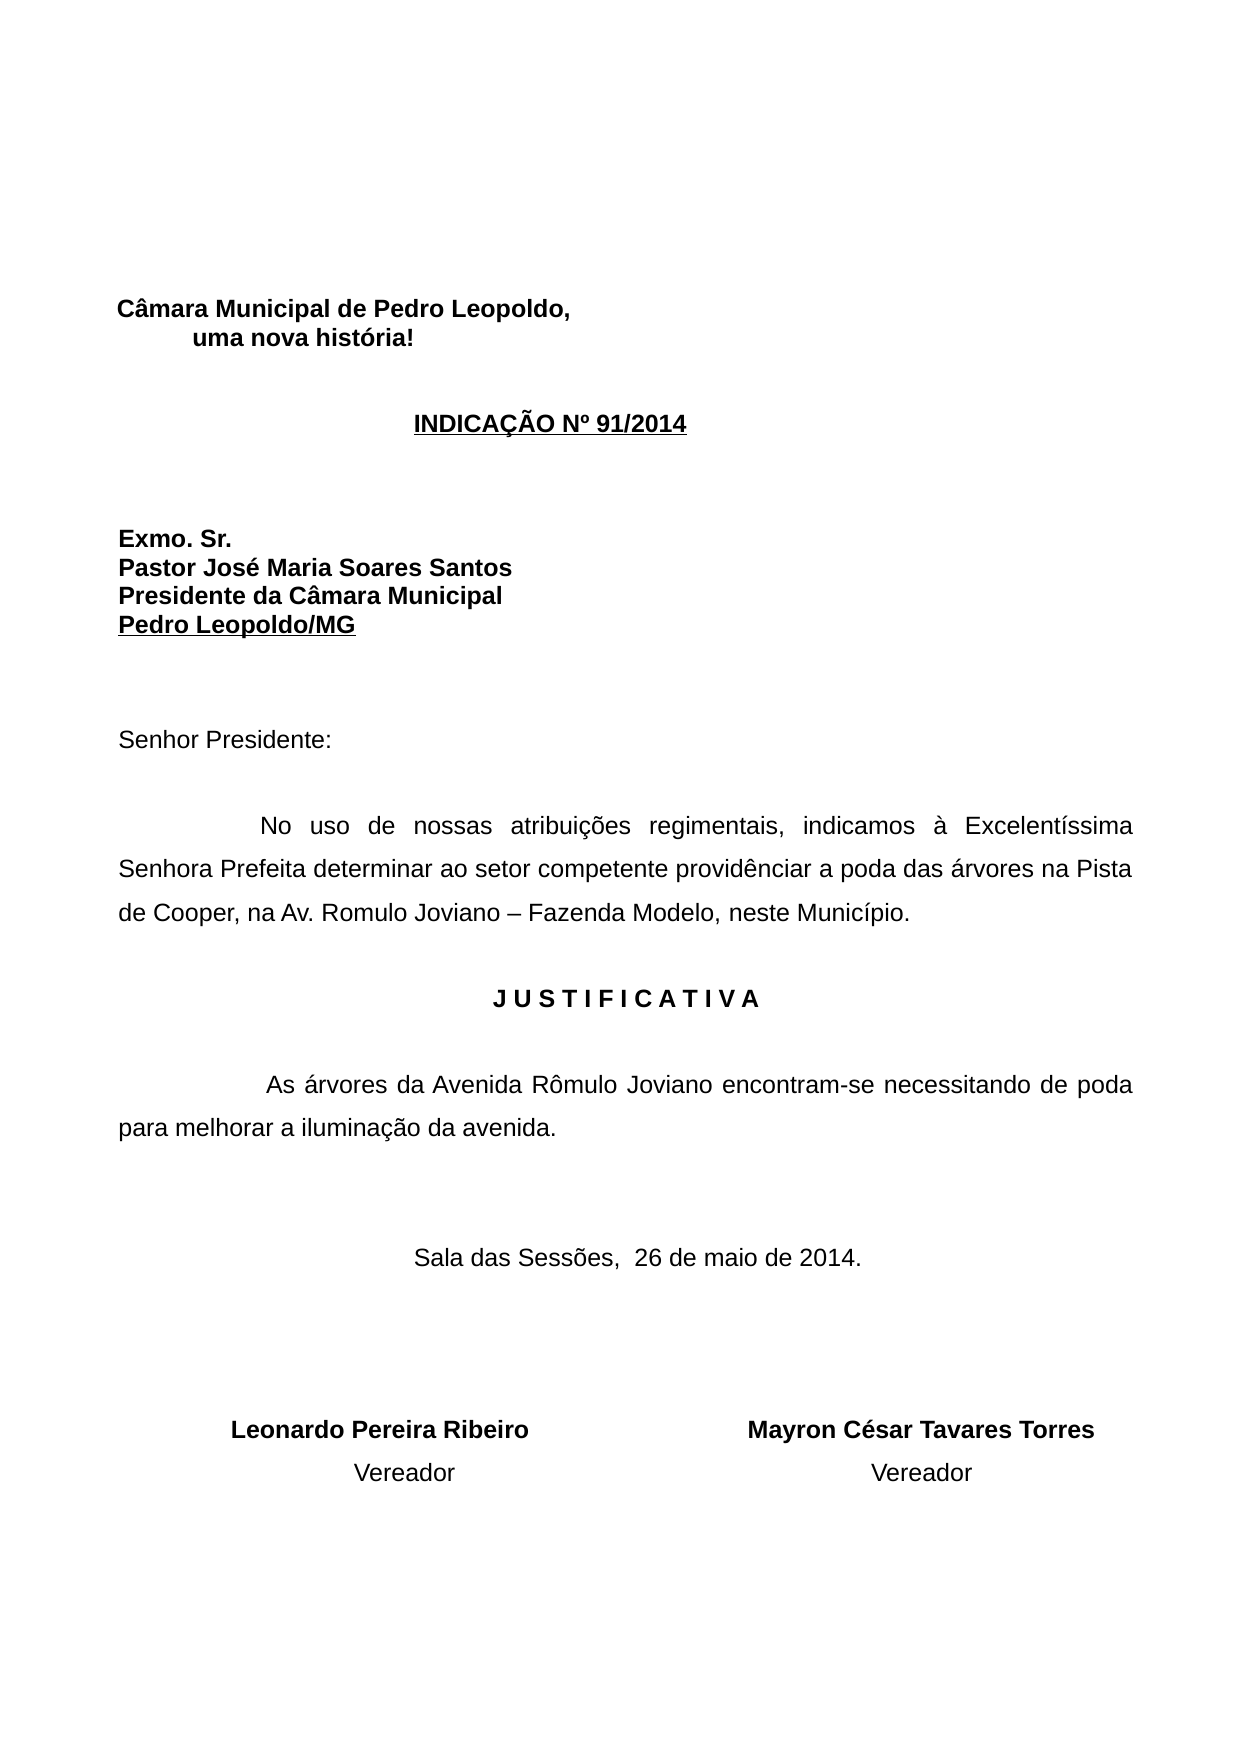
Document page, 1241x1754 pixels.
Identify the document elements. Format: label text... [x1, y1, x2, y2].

text Câmara Municipal de Pedro Leopoldo, [117, 294, 1134, 322]
text No uso de nossas atribuições regimentais, indicamos à Excelentíssima Senhora Prefeita determinar ao setor competente providênciar a poda das árvores na Pista de Cooper, na Av. Romulo Joviano – Fazenda Modelo, neste Município. [118, 811, 1134, 926]
text Vereador Vereador [118, 1458, 1134, 1487]
text As árvores da Avenida Rômulo Joviano encontram-se necessitando de poda para melhorar a iluminação da avenida. [118, 1070, 1134, 1142]
text uma nova história! [117, 322, 1134, 351]
text Senhor Presidente: [118, 725, 1134, 754]
text Pastor José Maria Soares Santos [118, 553, 1134, 581]
text INDICAÇÃO Nº 91/2014 [118, 409, 1134, 438]
text Pedro Leopoldo/MG [118, 610, 1134, 639]
text Sala das Sessões, 26 de maio de 2014. [118, 1243, 1134, 1271]
text Exmo. Sr. [118, 524, 1134, 553]
text Presidente da Câmara Municipal [118, 581, 1134, 610]
text J U S T I F I C A T I V A [118, 984, 1134, 1013]
text Leonardo Pereira Ribeiro Mayron César Tavares Torres [118, 1415, 1134, 1444]
